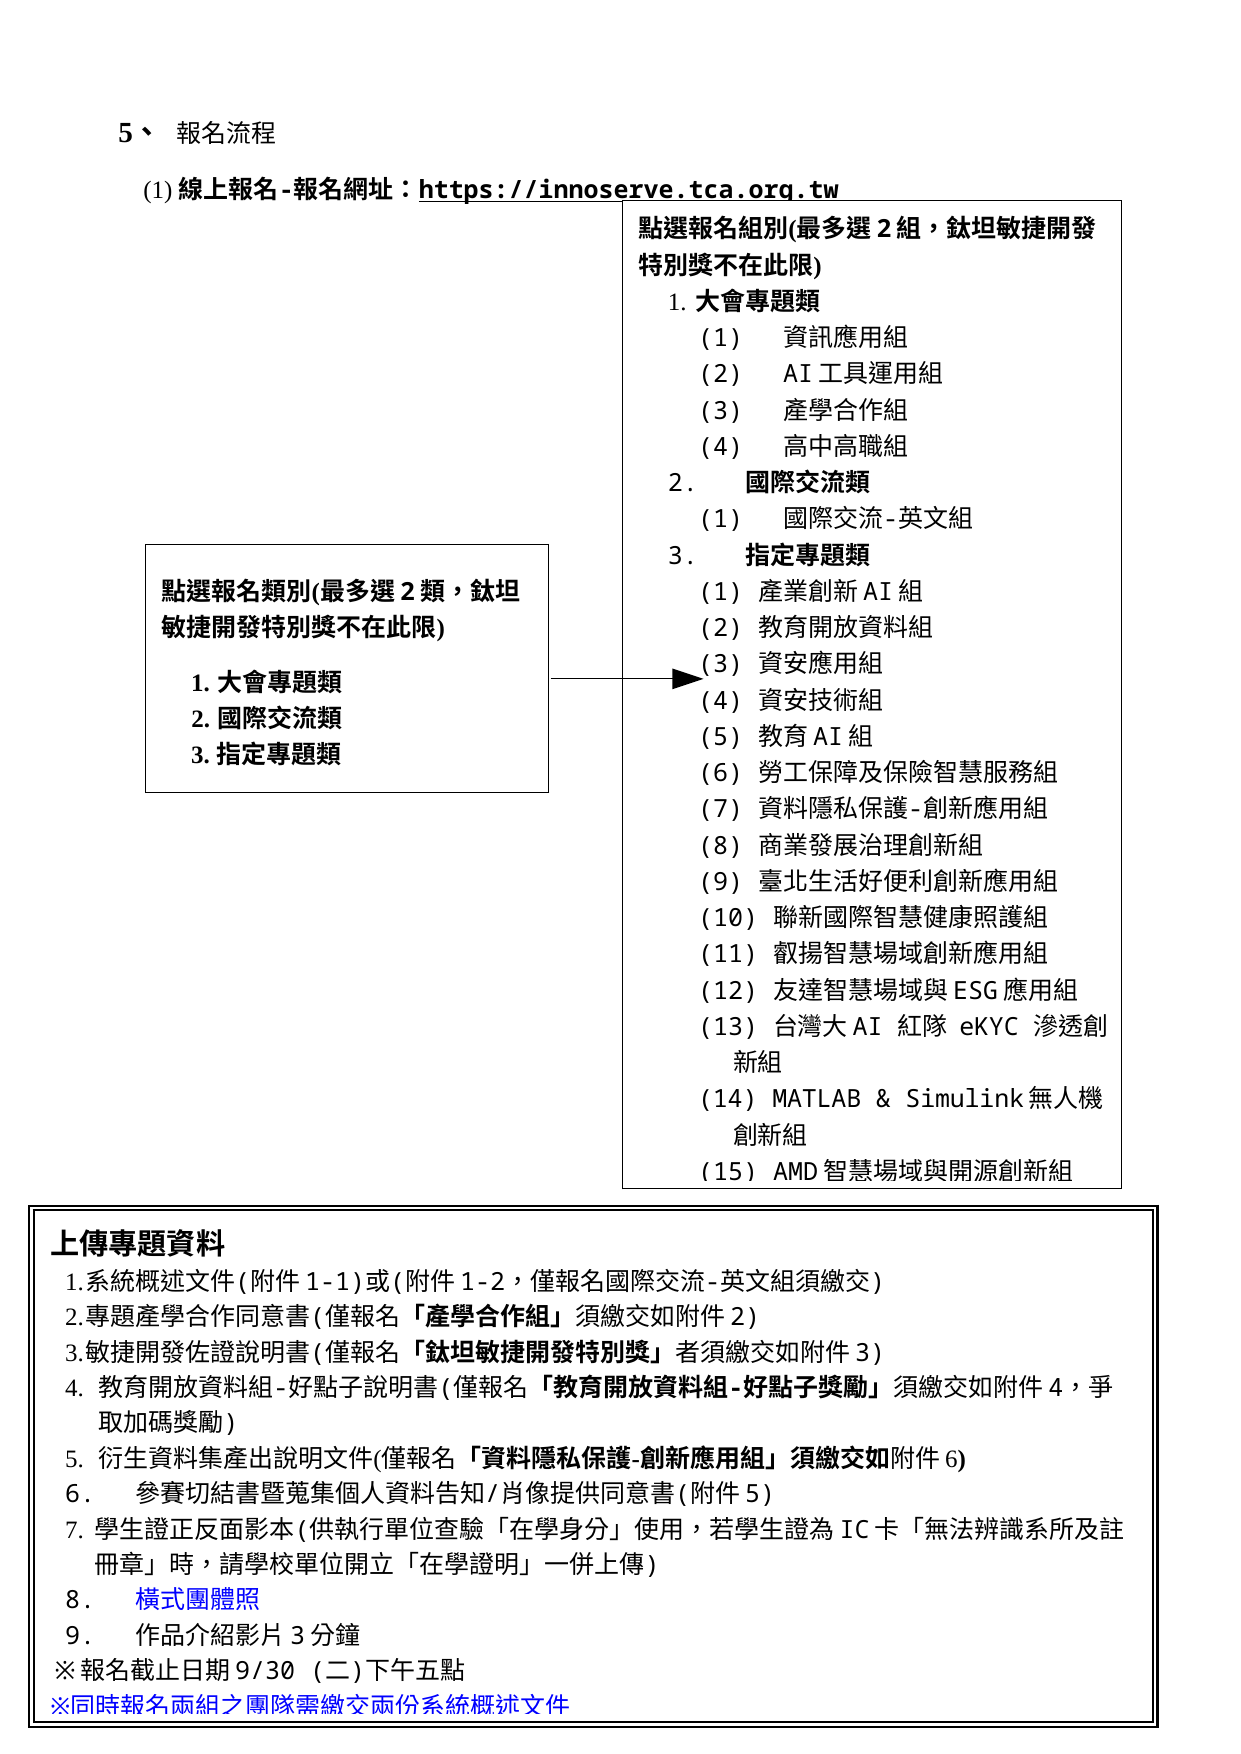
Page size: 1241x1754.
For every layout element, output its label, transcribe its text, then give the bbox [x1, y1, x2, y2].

text 上傳專題資料 [50, 1226, 1137, 1262]
list 台灣大AI 紅隊 eKYC 滲透創新組 [698, 1006, 1118, 1079]
list 指定專題類 [191, 735, 546, 771]
list 友達智慧場域與ESG應用組 [698, 970, 1118, 1006]
list 大會專題類 [191, 662, 533, 698]
list 指定專題類 [668, 535, 1106, 571]
list 資料隱私保護-創新應用組 [698, 789, 1118, 825]
list 臺北生活好便利創新應用組 [698, 861, 1118, 898]
list 叡揚智慧場域創新應用組 [698, 934, 1118, 970]
list 教育AI組 [698, 716, 1118, 753]
list 參賽切結書暨蒐集個人資料告知/肖像提供同意書(附件5) [65, 1474, 1137, 1510]
list 商業發展治理創新組 [698, 825, 1118, 861]
list 聯新國際智慧健康照護組 [698, 898, 1118, 934]
list MATLAB & Simulink無人機創新組 [698, 1079, 1118, 1151]
list 作品介紹影片3分鐘 [65, 1616, 1137, 1651]
list 教育開放資料組 [698, 608, 1118, 644]
list 國際交流類 [191, 698, 533, 735]
list AI工具運用組 [698, 354, 1118, 390]
list 勞工保障及保險智慧服務組 [698, 753, 1118, 789]
text ※同時報名兩組之團隊需繳交兩份系統概述文件 [50, 1687, 1137, 1713]
list 教育開放資料組-好點子說明書(僅報名「教育開放資料組-好點子獎勵」須繳交如附件4，爭取加碼獎勵) [65, 1368, 1137, 1439]
list [623, 201, 1121, 1188]
list 資訊應用組 [698, 318, 1118, 354]
list 高中高職組 [698, 426, 1118, 463]
list 國際交流類 [668, 463, 1106, 499]
list 國際交流-英文組 [698, 499, 1118, 535]
text 點選報名類別(最多選2類，鈦坦敏捷開發特別獎不在此限) [161, 571, 533, 643]
text ※報名截止日期9/30 (二)下午五點 [50, 1651, 1137, 1687]
list 產業創新AI組 [698, 571, 1118, 608]
list 專題產學合作同意書(僅報名「產學合作組」須繳交如附件2) [65, 1297, 1137, 1333]
list 橫式團體照 [65, 1581, 1137, 1616]
list 敏捷開發佐證說明書(僅報名「鈦坦敏捷開發特別獎」者須繳交如附件3) [65, 1333, 1137, 1368]
list 大會專題類 [668, 281, 1106, 318]
list 衍生資料集產出說明文件(僅報名「資料隱私保護-創新應用組」須繳交如附件6) [65, 1439, 1137, 1474]
list 資安技術組 [698, 680, 1118, 716]
list 產學合作組 [698, 390, 1118, 426]
list 線上報名-報名網址：https://innoserve.tca.org.tw [143, 169, 1122, 206]
list 資安應用組 [698, 644, 1118, 680]
list 報名流程 [118, 88, 1122, 151]
list 學生證正反面影本(供執行單位查驗「在學身分」使用，若學生證為IC卡「無法辨識系所及註冊章」時，請學校單位開立「在學證明」一併上傳) [65, 1510, 1137, 1581]
list 點選報名組別(最多選2組，鈦坦敏捷開發特別獎不在此限) [638, 209, 1106, 281]
list 系統概述文件(附件1-1)或(附件1-2，僅報名國際交流-英文組須繳交) [65, 1262, 1137, 1297]
list AMD智慧場域與開源創新組 [698, 1151, 1118, 1181]
